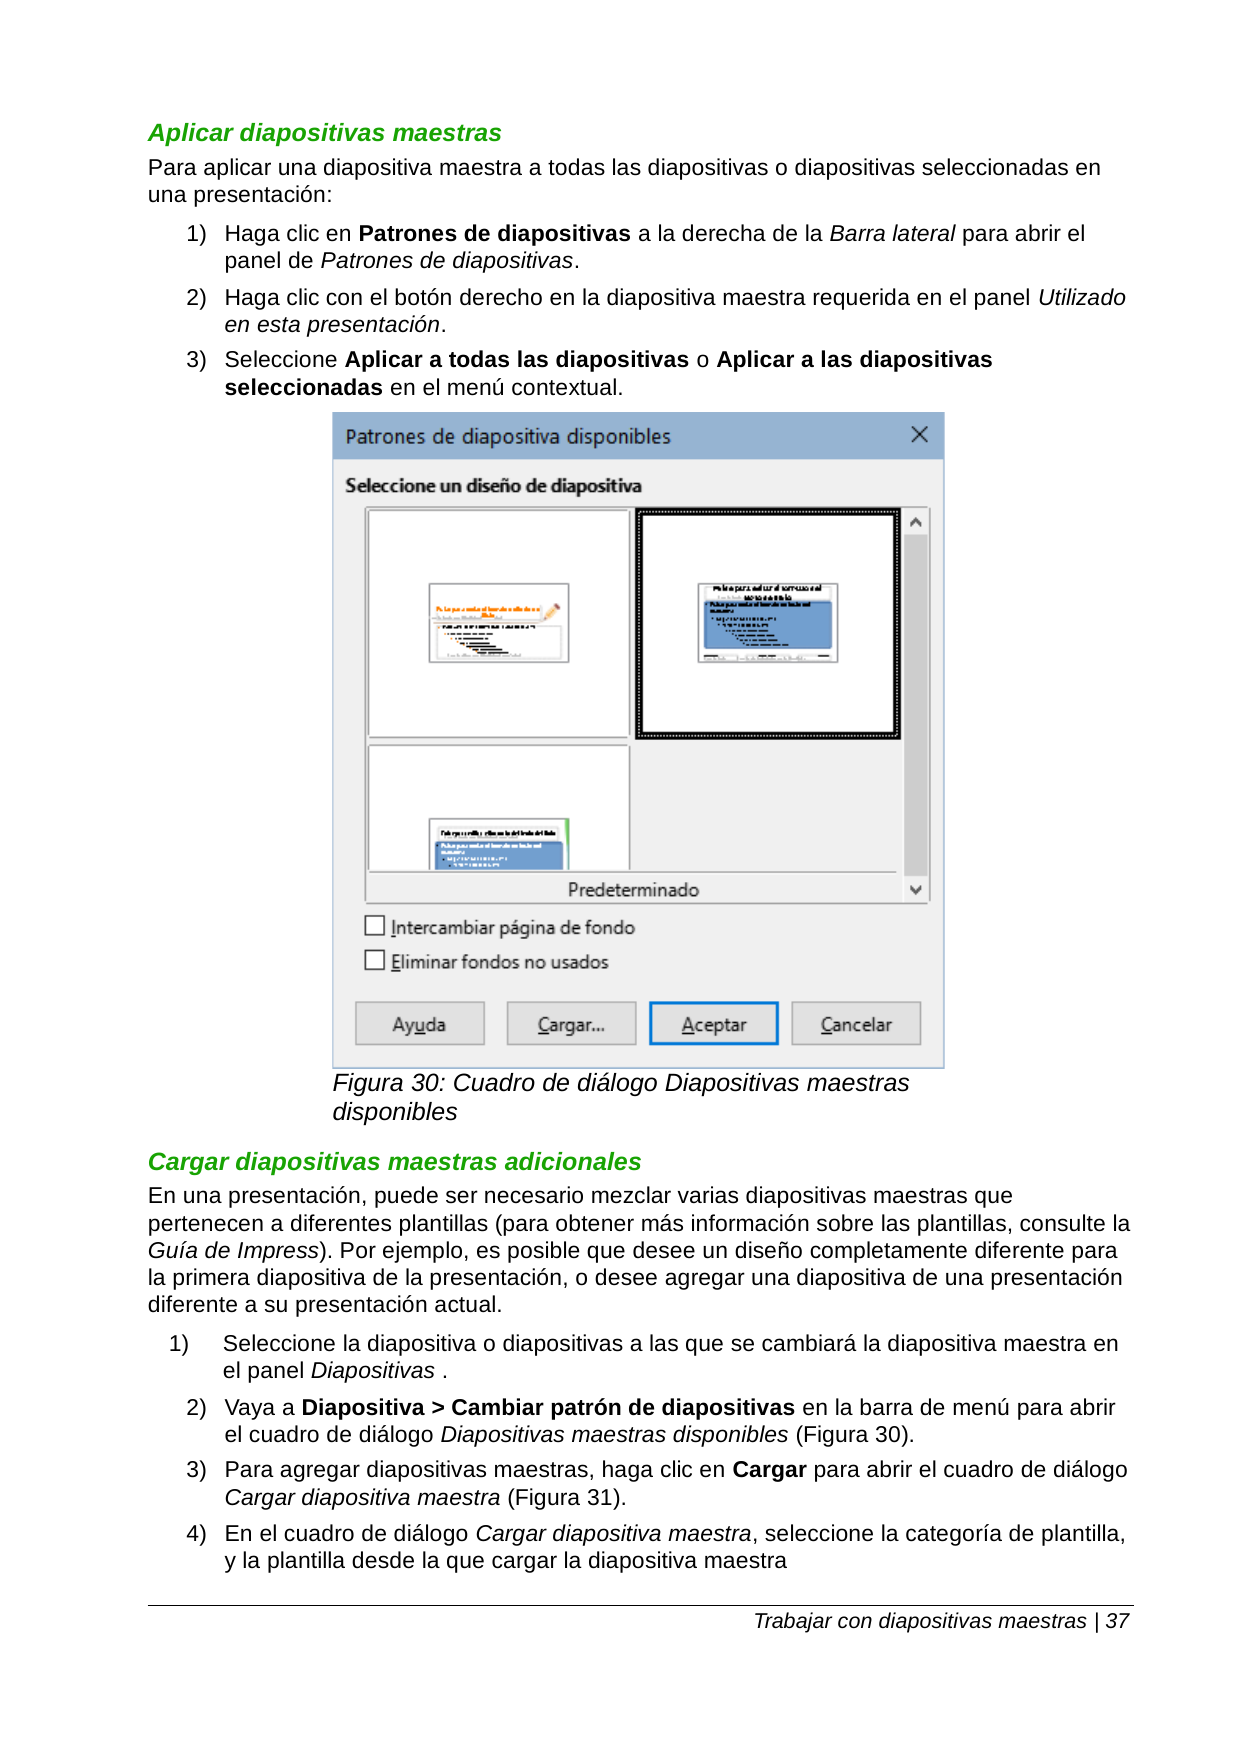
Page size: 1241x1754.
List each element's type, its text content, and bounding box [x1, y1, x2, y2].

subtitle Aplicar diapositivas maestras [148, 118, 1134, 147]
list Para agregar diapositivas maestras, haga clic en Cargar para abrir el cuadro de diálogo Cargar diapositiva maestra (Figura 31). [207, 1456, 1134, 1510]
list Haga clic en Patrones de diapositivas a la derecha de la Barra lateral para abrir el panel de Patrones de diapositivas. [207, 220, 1134, 274]
list Haga clic con el botón derecho en la diapositiva maestra requerida en el panel Utilizado en esta presentación. [207, 283, 1134, 337]
subtitle Cargar diapositivas maestras adicionales [148, 1147, 1134, 1176]
picture [332, 412, 945, 1069]
list Seleccione la diapositiva o diapositivas a las que se cambiará la diapositiva maestra en el panel Diapositivas . [189, 1330, 1134, 1384]
list Seleccione Aplicar a todas las diapositivas o Aplicar a las diapositivas seleccionadas en el menú contextual. [207, 346, 1134, 400]
list En el cuadro de diálogo Cargar diapositiva maestra, seleccione la categoría de plantilla, y la plantilla desde la que cargar la diapositiva maestra [207, 1519, 1134, 1573]
list Vaya a Diapositiva > Cambiar patrón de diapositivas en la barra de menú para abrir el cuadro de diálogo Diapositivas maestras disponibles (Figura 30). [207, 1393, 1134, 1447]
text Para aplicar una diapositiva maestra a todas las diapositivas o diapositivas seleccionadas en una presentación: [148, 153, 1134, 207]
text Figura 30: Cuadro de diálogo Diapositivas maestras disponibles [332, 412, 949, 1126]
text En una presentación, puede ser necesario mezclar varias diapositivas maestras que pertenecen a diferentes plantillas (para obtener más información sobre las plantillas, consulte la Guía de Impress). Por ejemplo, es posible que desee un diseño completamente diferente para la primera diapositiva de la presentación, o desee agregar una diapositiva de una presentación diferente a su presentación actual. [148, 1182, 1134, 1317]
